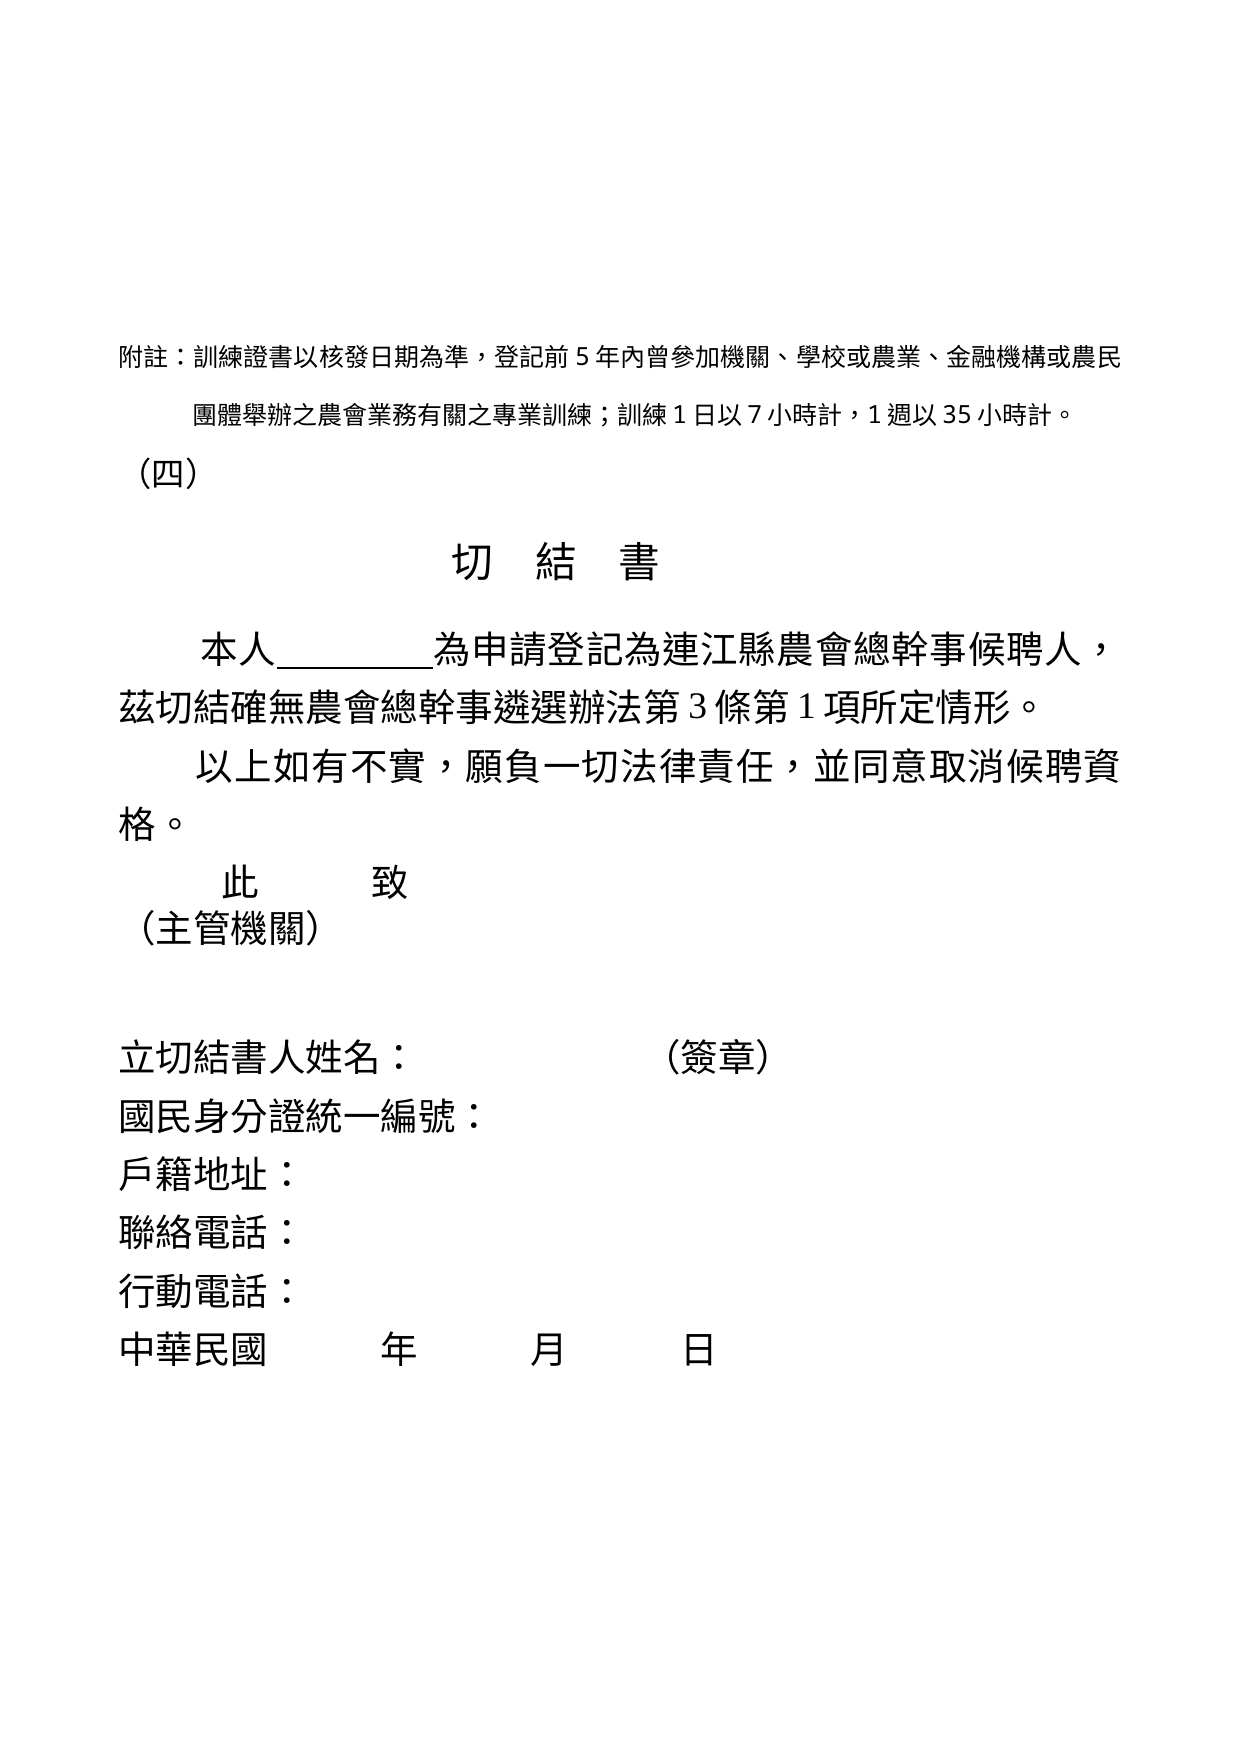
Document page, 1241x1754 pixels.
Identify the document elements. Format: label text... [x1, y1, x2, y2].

text （主管機關） [118, 899, 1122, 953]
text 本人 為申請登記為連江縣農會總幹事候聘人，茲切結確無農會總幹事遴選辦法第3條第1項所定情形。 [118, 607, 1122, 724]
text 以上如有不實，願負一切法律責任，並同意取消候聘資格。 [118, 724, 1122, 841]
text 聯絡電話： [118, 1191, 1122, 1249]
text 中華民國 年 月 日 [118, 1307, 1122, 1366]
text 立切結書人姓名： （簽章） [118, 1016, 1122, 1074]
text （四） [118, 432, 1122, 491]
text 國民身分證統一編號： [118, 1074, 1122, 1132]
text 行動電話： [118, 1249, 1122, 1307]
text 戶籍地址： [118, 1132, 1122, 1191]
text 附註：訓練證書以核發日期為準，登記前5年內曾參加機關、學校或農業、金融機構或農民團體舉辦之農會業務有關之專業訓練；訓練1日以7小時計，1週以35小時計。 [118, 316, 1122, 432]
text 此 致 [118, 841, 1122, 899]
text 切 結 書 [118, 491, 1122, 607]
